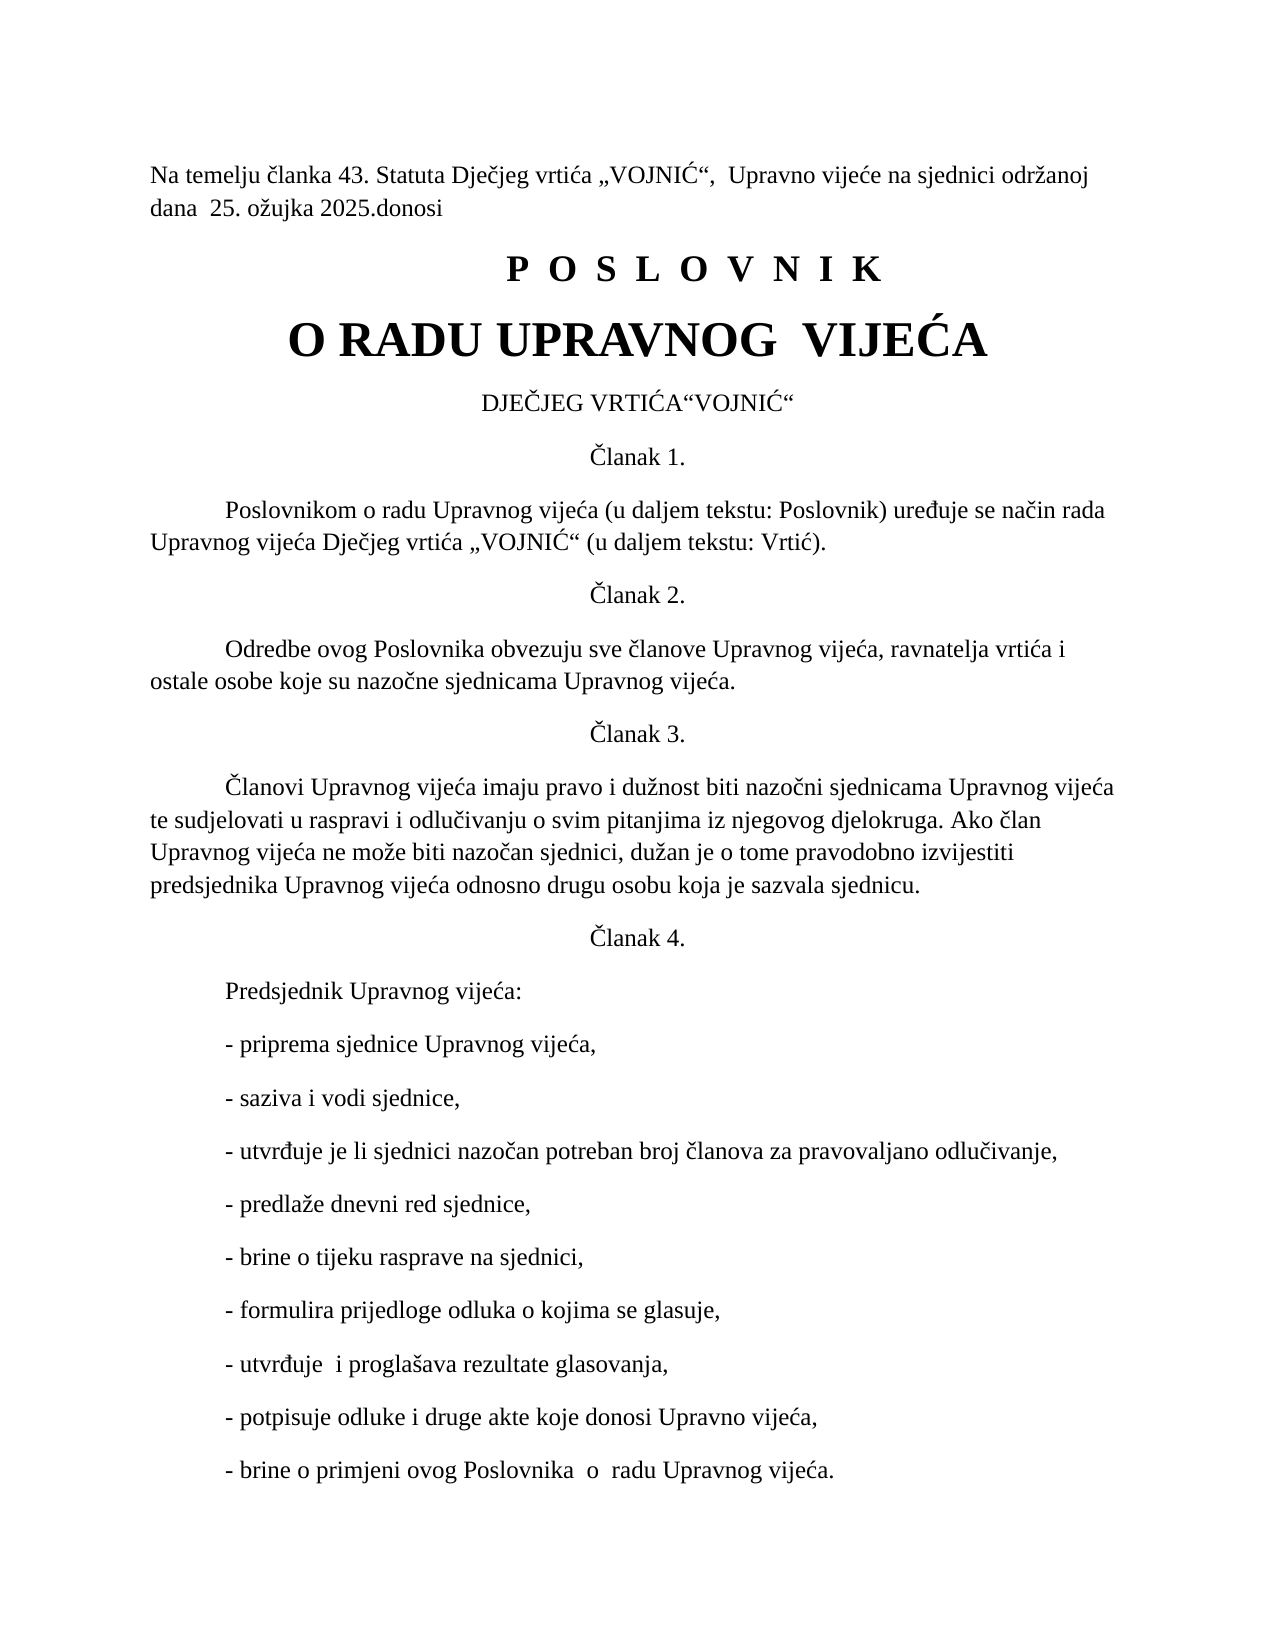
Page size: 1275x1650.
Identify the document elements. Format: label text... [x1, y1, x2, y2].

text Članak 3. [150, 719, 1125, 748]
text Predsjednik Upravnog vijeća: [150, 976, 1125, 1005]
text Na temelju članka 43. Statuta Dječjeg vrtića „VOJNIĆ“, Upravno vijeće na sjednici održanoj dana 25. ožujka 2025.donosi [150, 160, 1125, 222]
text - formulira prijedloge odluka o kojima se glasuje, [150, 1296, 1125, 1324]
text - brine o tijeku rasprave na sjednici, [150, 1242, 1125, 1271]
text DJEČJEG VRTIĆA“VOJNIĆ“ [150, 388, 1125, 417]
text Članak 4. [150, 923, 1125, 952]
text Odredbe ovog Poslovnika obvezuju sve članove Upravnog vijeća, ravnatelja vrtića i ostale osobe koje su nazočne sjednicama Upravnog vijeća. [150, 634, 1125, 695]
text - brine o primjeni ovog Poslovnika o radu Upravnog vijeća. [150, 1455, 1125, 1484]
text - utvrđuje i proglašava rezultate glasovanja, [150, 1349, 1125, 1377]
text - potpisuje odluke i druge akte koje donosi Upravno vijeća, [150, 1402, 1125, 1431]
text Poslovnikom o radu Upravnog vijeća (u daljem tekstu: Poslovnik) uređuje se način rada Upravnog vijeća Dječjeg vrtića „VOJNIĆ“ (u daljem tekstu: Vrtić). [150, 495, 1125, 556]
text - utvrđuje je li sjednici nazočan potreban broj članova za pravovaljano odlučivanje, [150, 1136, 1125, 1164]
text Članovi Upravnog vijeća imaju pravo i dužnost biti nazočni sjednicama Upravnog vijeća te sudjelovati u raspravi i odlučivanju o svim pitanjima iz njegovog djelokruga. Ako član Upravnog vijeća ne može biti nazočan sjednici, dužan je o tome pravodobno izvijestiti predsjednika Upravnog vijeća odnosno drugu osobu koja je sazvala sjednicu. [150, 772, 1125, 898]
text - predlaže dnevni red sjednice, [150, 1189, 1125, 1218]
text - priprema sjednice Upravnog vijeća, [150, 1029, 1125, 1058]
text Članak 2. [150, 580, 1125, 609]
text - saziva i vodi sjednice, [150, 1083, 1125, 1111]
text O RADU UPRAVNOG VIJEĆA [150, 310, 1125, 367]
text P O S L O V N I K [262, 246, 1125, 289]
text Članak 1. [150, 442, 1125, 470]
